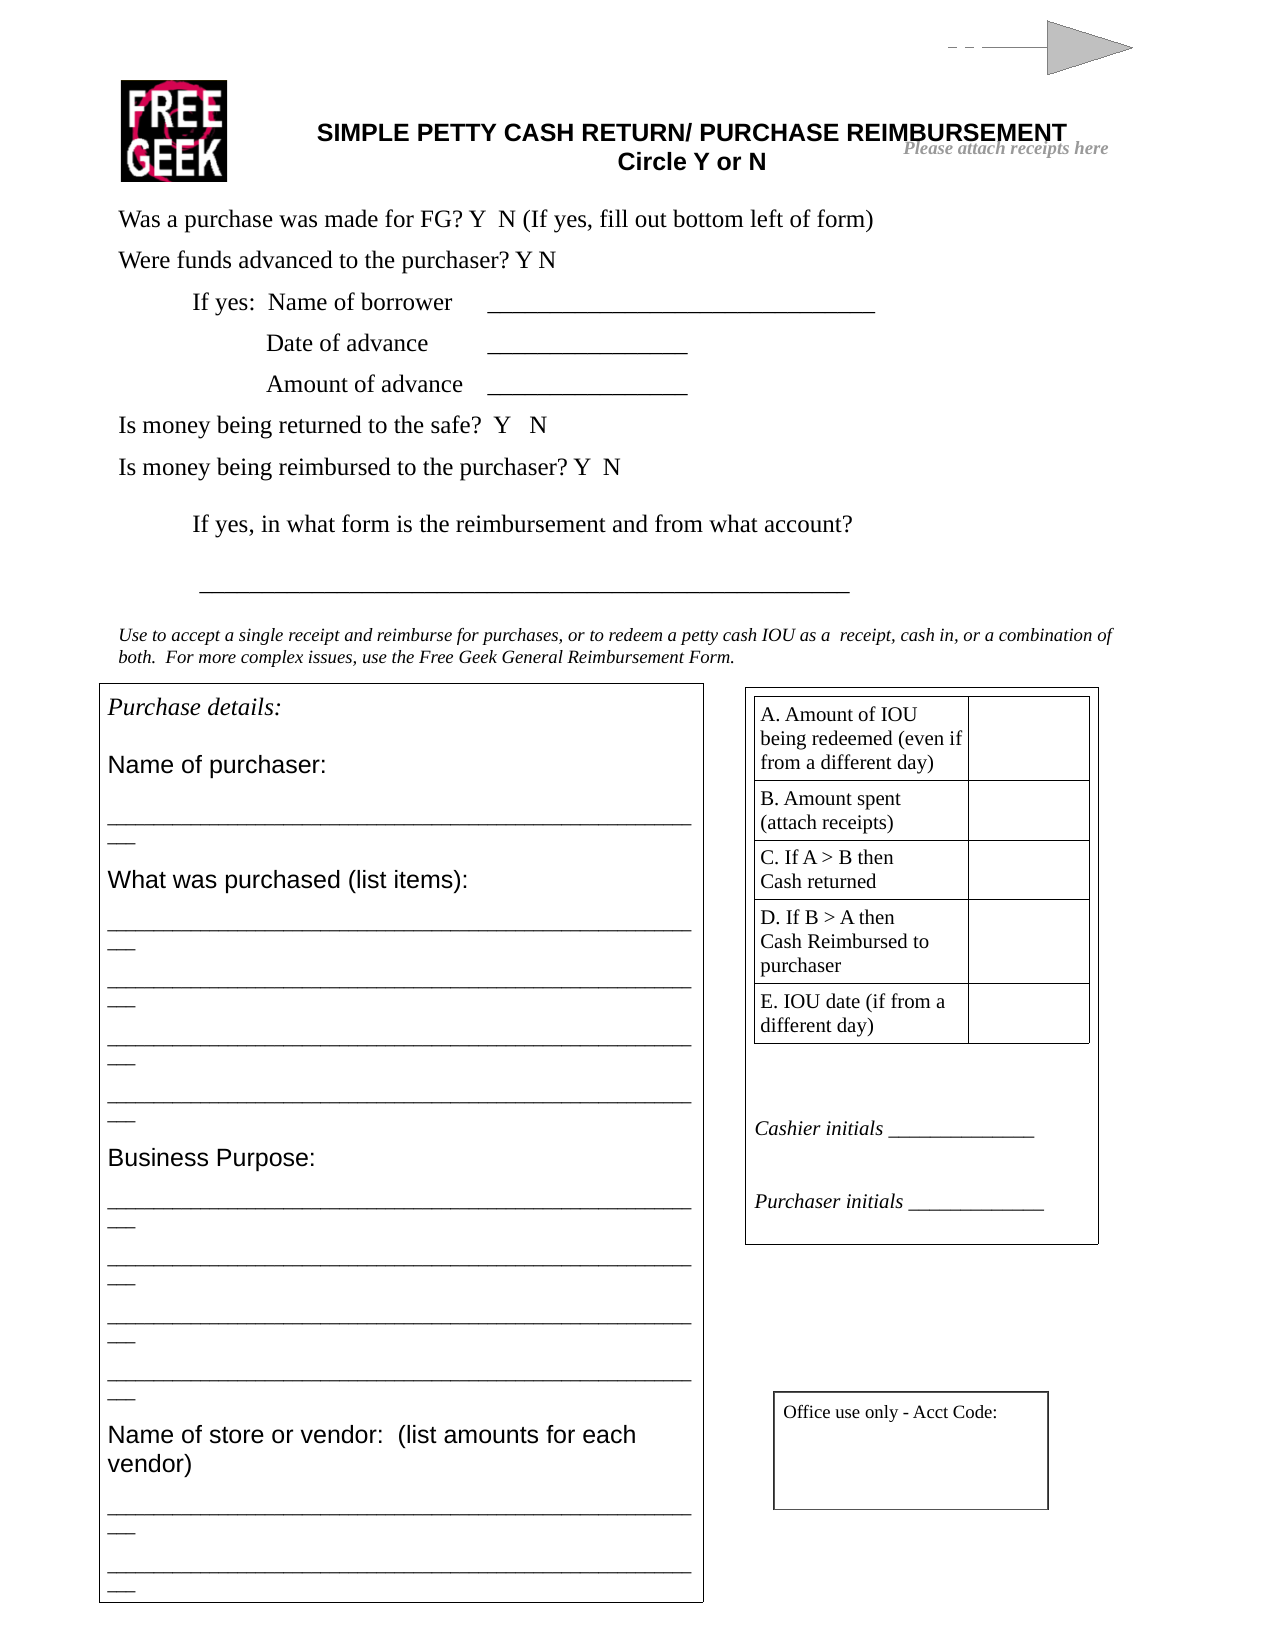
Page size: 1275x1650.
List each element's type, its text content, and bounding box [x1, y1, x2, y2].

text What was purchased (list items): [107, 864, 694, 893]
text SIMPLE PETTY CASH RETURN/ PURCHASE REIMBURSEMENT [228, 118, 1157, 147]
text Name of store or vendor: (list amounts for each vendor) [107, 1420, 694, 1478]
text __________________________________________________________________ [107, 1027, 694, 1066]
text Were funds advanced to the purchaser? Y N [118, 246, 1157, 274]
text Was a purchase was made for FG? Y N (If yes, fill out bottom left of form) [118, 204, 1157, 233]
table_cell [969, 841, 1089, 899]
text __________________________________________________________________ [107, 912, 694, 951]
table_cell E. IOU date (if from a different day) [755, 984, 968, 1043]
text __________________________________________________________________ [107, 1305, 694, 1344]
text Purchaser initials _____________ [754, 1189, 1089, 1213]
text Business Purpose: [107, 1142, 694, 1171]
text Cashier initials ______________ [754, 1116, 1089, 1140]
text ____________________________________________________ [118, 567, 1157, 596]
text Amount of advance ________________ [118, 369, 1157, 398]
table_cell [969, 984, 1089, 1043]
text Office use only - Acct Code: [783, 1401, 1038, 1422]
text __________________________________________________________________ [107, 1497, 694, 1535]
text Name of purchaser: [107, 749, 694, 778]
text Date of advance ________________ [118, 328, 1157, 357]
table_cell C. If A > B then Cash returned [755, 841, 968, 899]
text If yes: Name of borrower _______________________________ [118, 287, 1157, 316]
text __________________________________________________________________ [107, 807, 694, 845]
table_header A. Amount of IOU being redeemed (even if from a different day) [755, 697, 968, 780]
text Circle Y or N [228, 147, 1157, 176]
table_cell [969, 781, 1089, 839]
text __________________________________________________________________ [107, 1363, 694, 1401]
text Is money being reimbursed to the purchaser? Y N [118, 452, 1157, 481]
text __________________________________________________________________ [107, 1085, 694, 1123]
text If yes, in what form is the reimbursement and from what account? [118, 509, 1157, 538]
text Purchase details: [107, 692, 694, 721]
table_header [969, 697, 1089, 780]
text __________________________________________________________________ [107, 1554, 694, 1593]
table_cell D. If B > A then Cash Reimbursed to purchaser [755, 900, 968, 983]
text __________________________________________________________________ [107, 970, 694, 1008]
picture [120, 80, 228, 182]
table_cell B. Amount spent (attach receipts) [755, 781, 968, 839]
text __________________________________________________________________ [107, 1248, 694, 1286]
text Use to accept a single receipt and reimburse for purchases, or to redeem a petty cash IOU as a receipt, cash in, or a combination of both. For more complex issues, use the Free Geek General Reimbursement Form. [118, 624, 1157, 667]
text Is money being returned to the safe? Y N [118, 411, 1157, 439]
text __________________________________________________________________ [107, 1190, 694, 1229]
table_cell [969, 900, 1089, 983]
